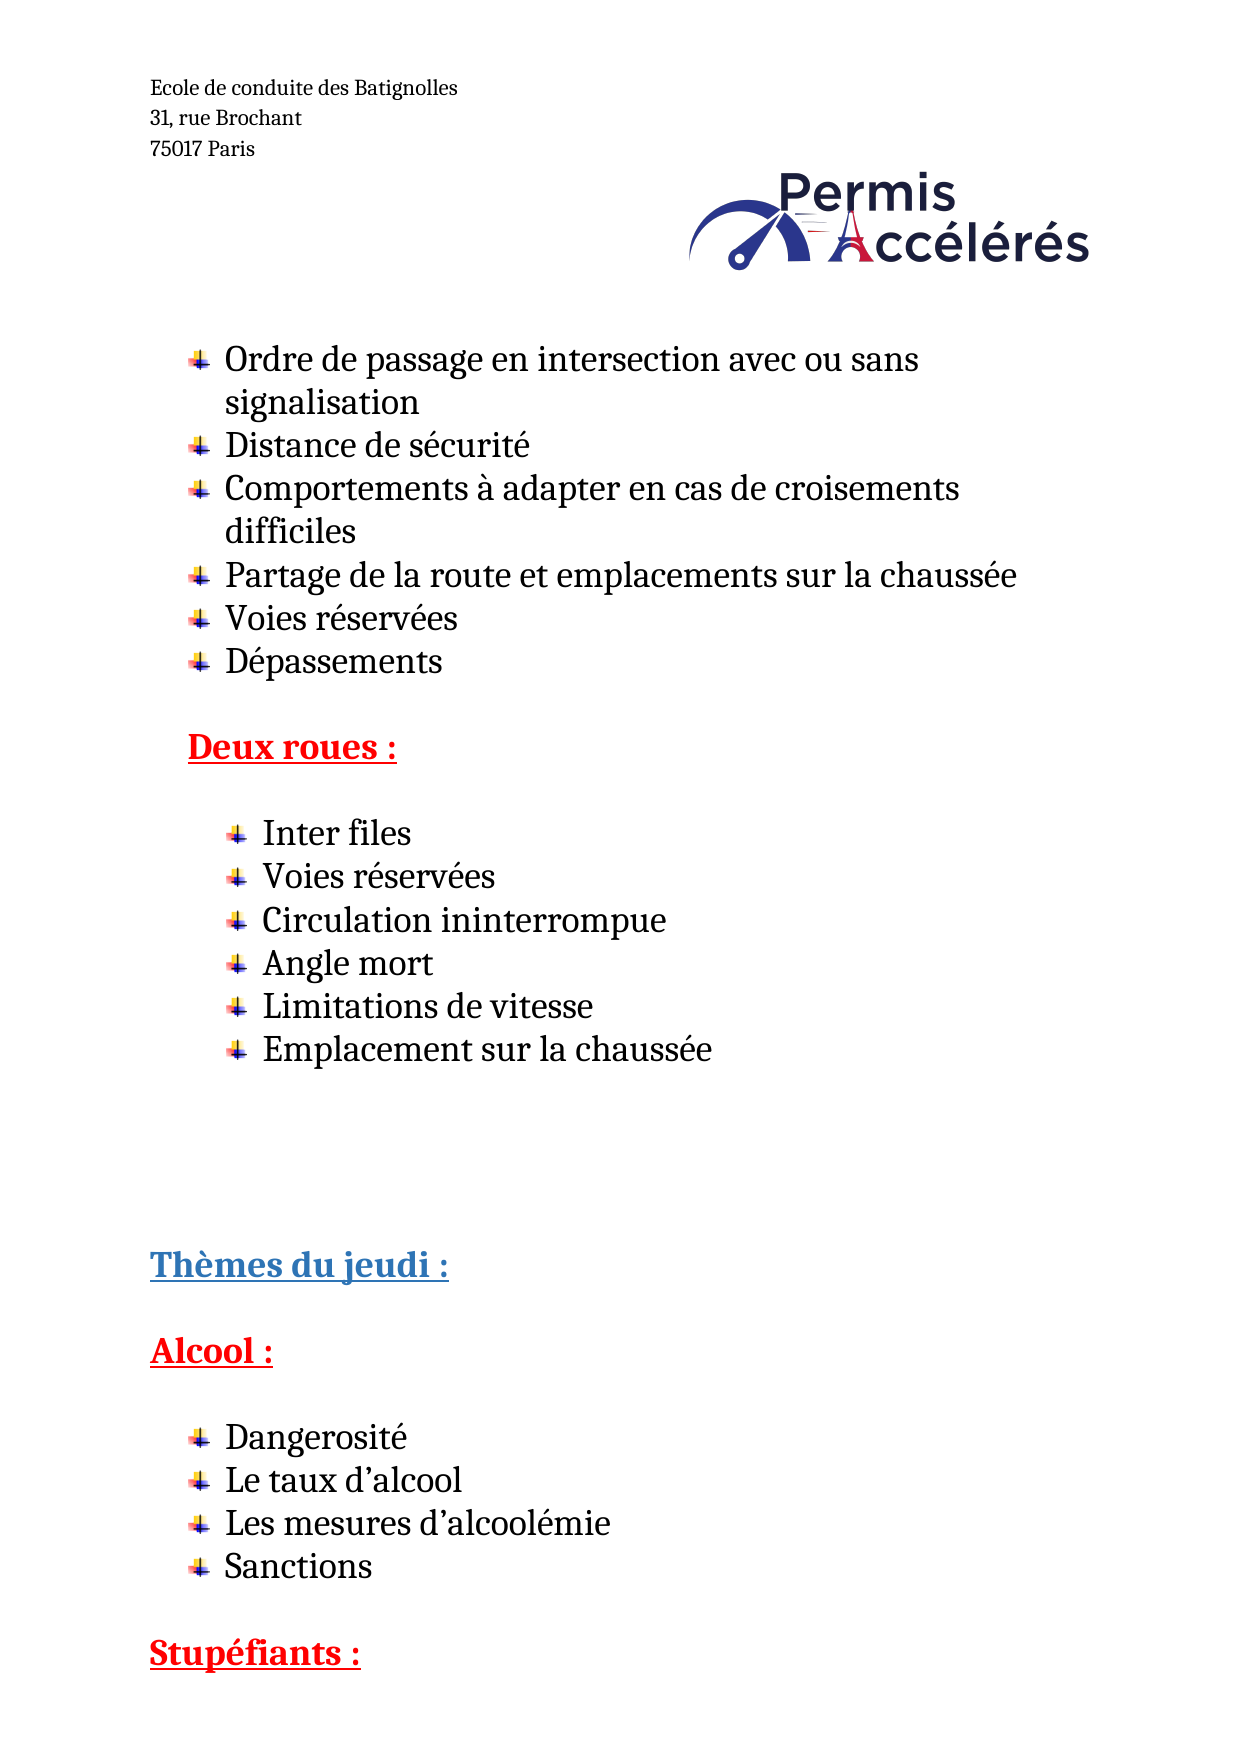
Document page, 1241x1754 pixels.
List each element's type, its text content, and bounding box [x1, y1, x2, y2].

list Partage de la route et emplacements sur la chaussée [187, 553, 1090, 596]
list Limitations de vitesse [225, 984, 1090, 1028]
list Circulation ininterrompue [225, 898, 1090, 941]
list Le taux d’alcool [187, 1459, 1090, 1502]
list Voies réservées [225, 855, 1090, 898]
text Thèmes du jeudi : [150, 1243, 1090, 1286]
text Stupéfiants : [150, 1631, 1090, 1674]
list Ordre de passage en intersection avec ou sans signalisation [187, 338, 1090, 424]
list Dangerosité [187, 1416, 1090, 1459]
list Distance de sécurité [187, 424, 1090, 467]
list Les mesures d’alcoolémie [187, 1502, 1090, 1545]
list Dépassements [187, 639, 1090, 683]
list Emplacement sur la chaussée [225, 1028, 1090, 1071]
list Sanctions [187, 1545, 1090, 1588]
list Voies réservées [187, 596, 1090, 639]
text Alcool : [150, 1329, 1090, 1373]
text Deux roues : [187, 726, 1090, 769]
list Inter files [225, 812, 1090, 855]
list Angle mort [225, 941, 1090, 984]
list Comportements à adapter en cas de croisements difficiles [187, 467, 1090, 553]
